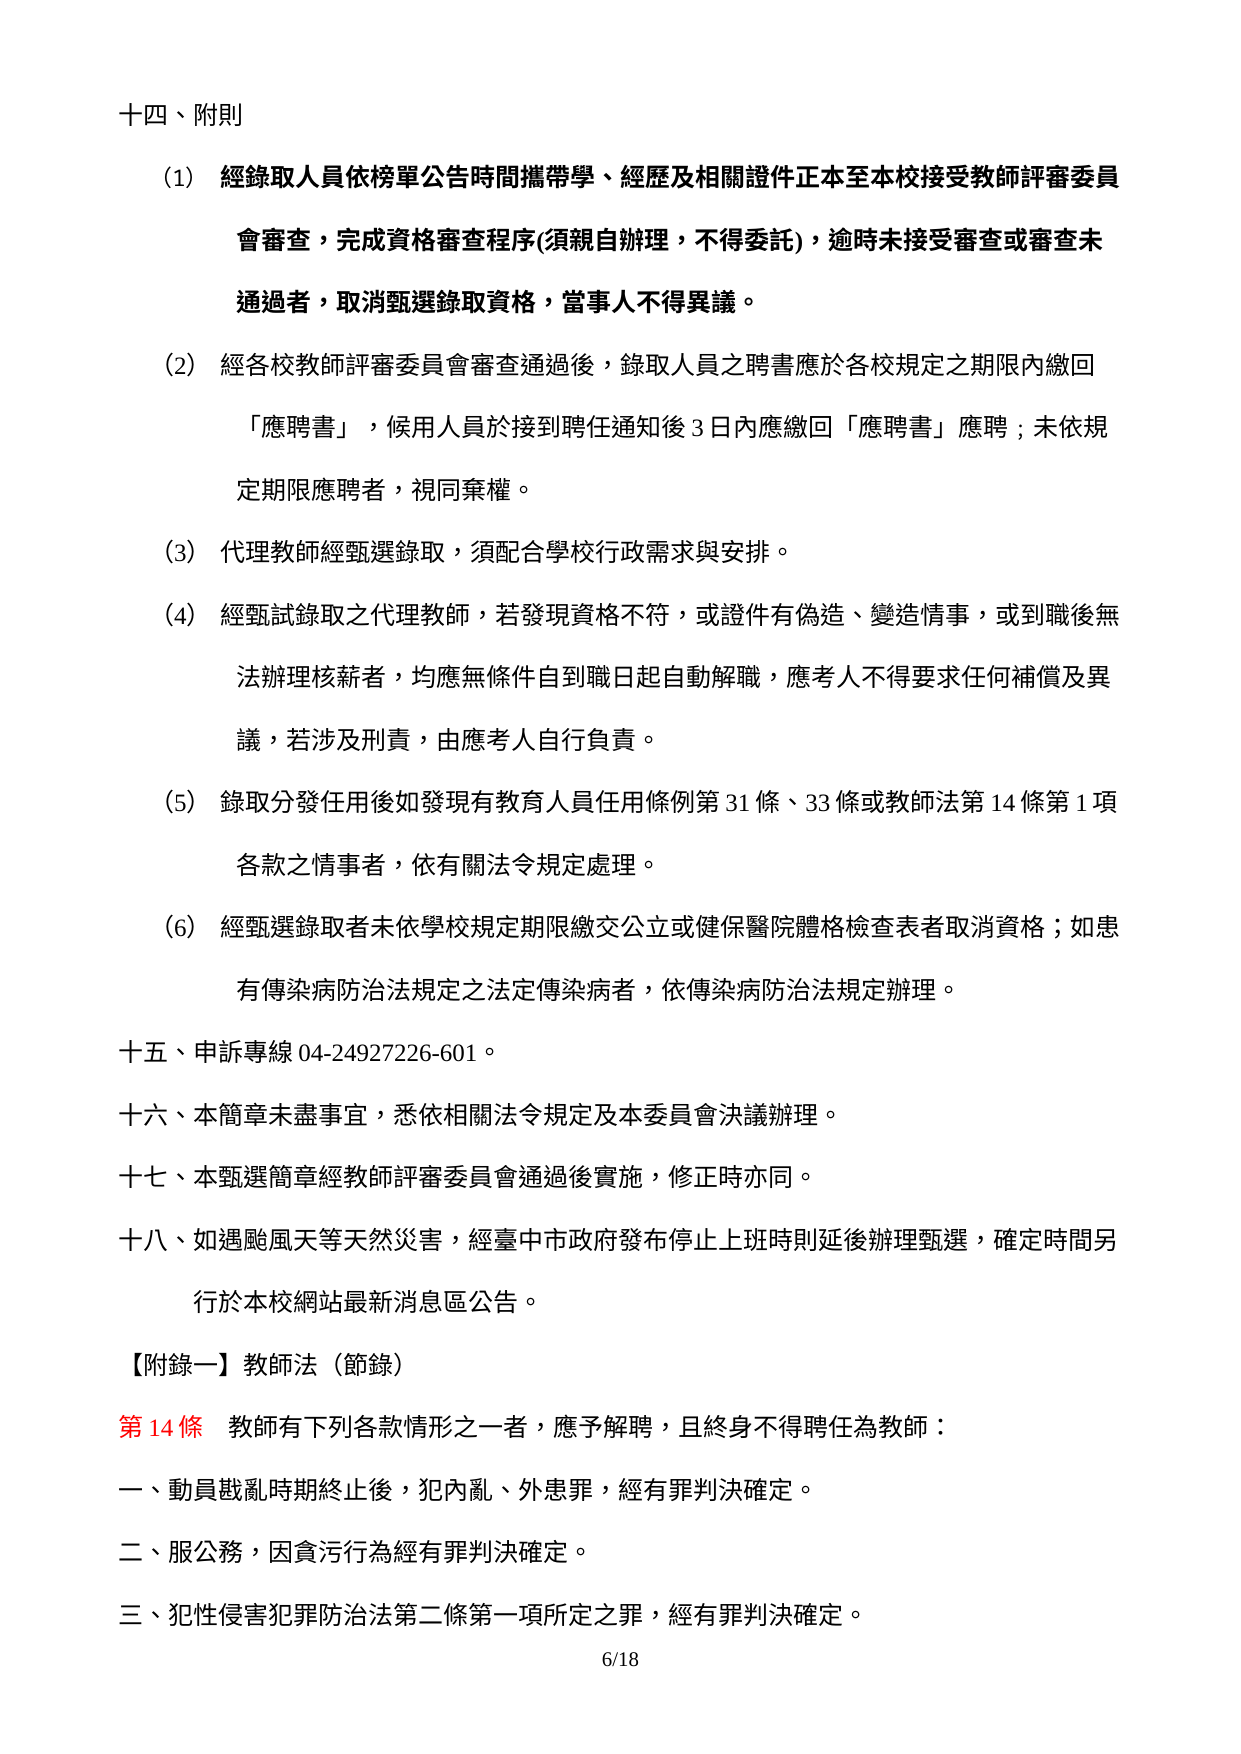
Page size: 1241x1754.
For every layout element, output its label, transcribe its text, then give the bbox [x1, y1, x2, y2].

text 十七、本甄選簡章經教師評審委員會通過後實施，修正時亦同。 [118, 1134, 1122, 1197]
text 十六、本簡章未盡事宜，悉依相關法令規定及本委員會決議辦理。 [118, 1072, 1122, 1134]
list 經甄選錄取者未依學校規定期限繳交公立或健保醫院體格檢查表者取消資格；如患有傳染病防治法規定之法定傳染病者，依傳染病防治法規定辦理。 [149, 884, 1122, 1009]
list 經各校教師評審委員會審查通過後，錄取人員之聘書應於各校規定之期限內繳回「應聘書」，候用人員於接到聘任通知後3日內應繳回「應聘書」應聘﹔未依規定期限應聘者，視同棄權。 [149, 322, 1122, 509]
text 十五、申訴專線04-24927226-601。 [118, 1009, 1122, 1072]
text 十四、附則 [118, 72, 1122, 134]
text 第14條 教師有下列各款情形之一者，應予解聘，且終身不得聘任為教師： 一、動員戡亂時期終止後，犯內亂、外患罪，經有罪判決確定。 二、服公務，因貪污行為經有罪判決確定。 三、犯性侵害犯罪防治法第二條第一項所定之罪，經有罪判決確定。 [118, 1384, 1122, 1634]
text 十八、如遇颱風天等天然災害，經臺中市政府發布停止上班時則延後辦理甄選，確定時間另行於本校網站最新消息區公告。 [118, 1197, 1122, 1322]
list 經甄試錄取之代理教師，若發現資格不符，或證件有偽造、變造情事，或到職後無法辦理核薪者，均應無條件自到職日起自動解職，應考人不得要求任何補償及異議，若涉及刑責，由應考人自行負責。 [149, 572, 1122, 759]
list 代理教師經甄選錄取，須配合學校行政需求與安排。 [149, 509, 1122, 572]
list 經錄取人員依榜單公告時間攜帶學、經歷及相關證件正本至本校接受教師評審委員會審查，完成資格審查程序(須親自辦理，不得委託)，逾時未接受審查或審查未通過者，取消甄選錄取資格，當事人不得異議。 [149, 134, 1122, 322]
list 錄取分發任用後如發現有教育人員任用條例第31條、33條或教師法第14條第1項各款之情事者，依有關法令規定處理。 [149, 759, 1122, 884]
text 【附錄一】教師法（節錄） [118, 1322, 1122, 1384]
